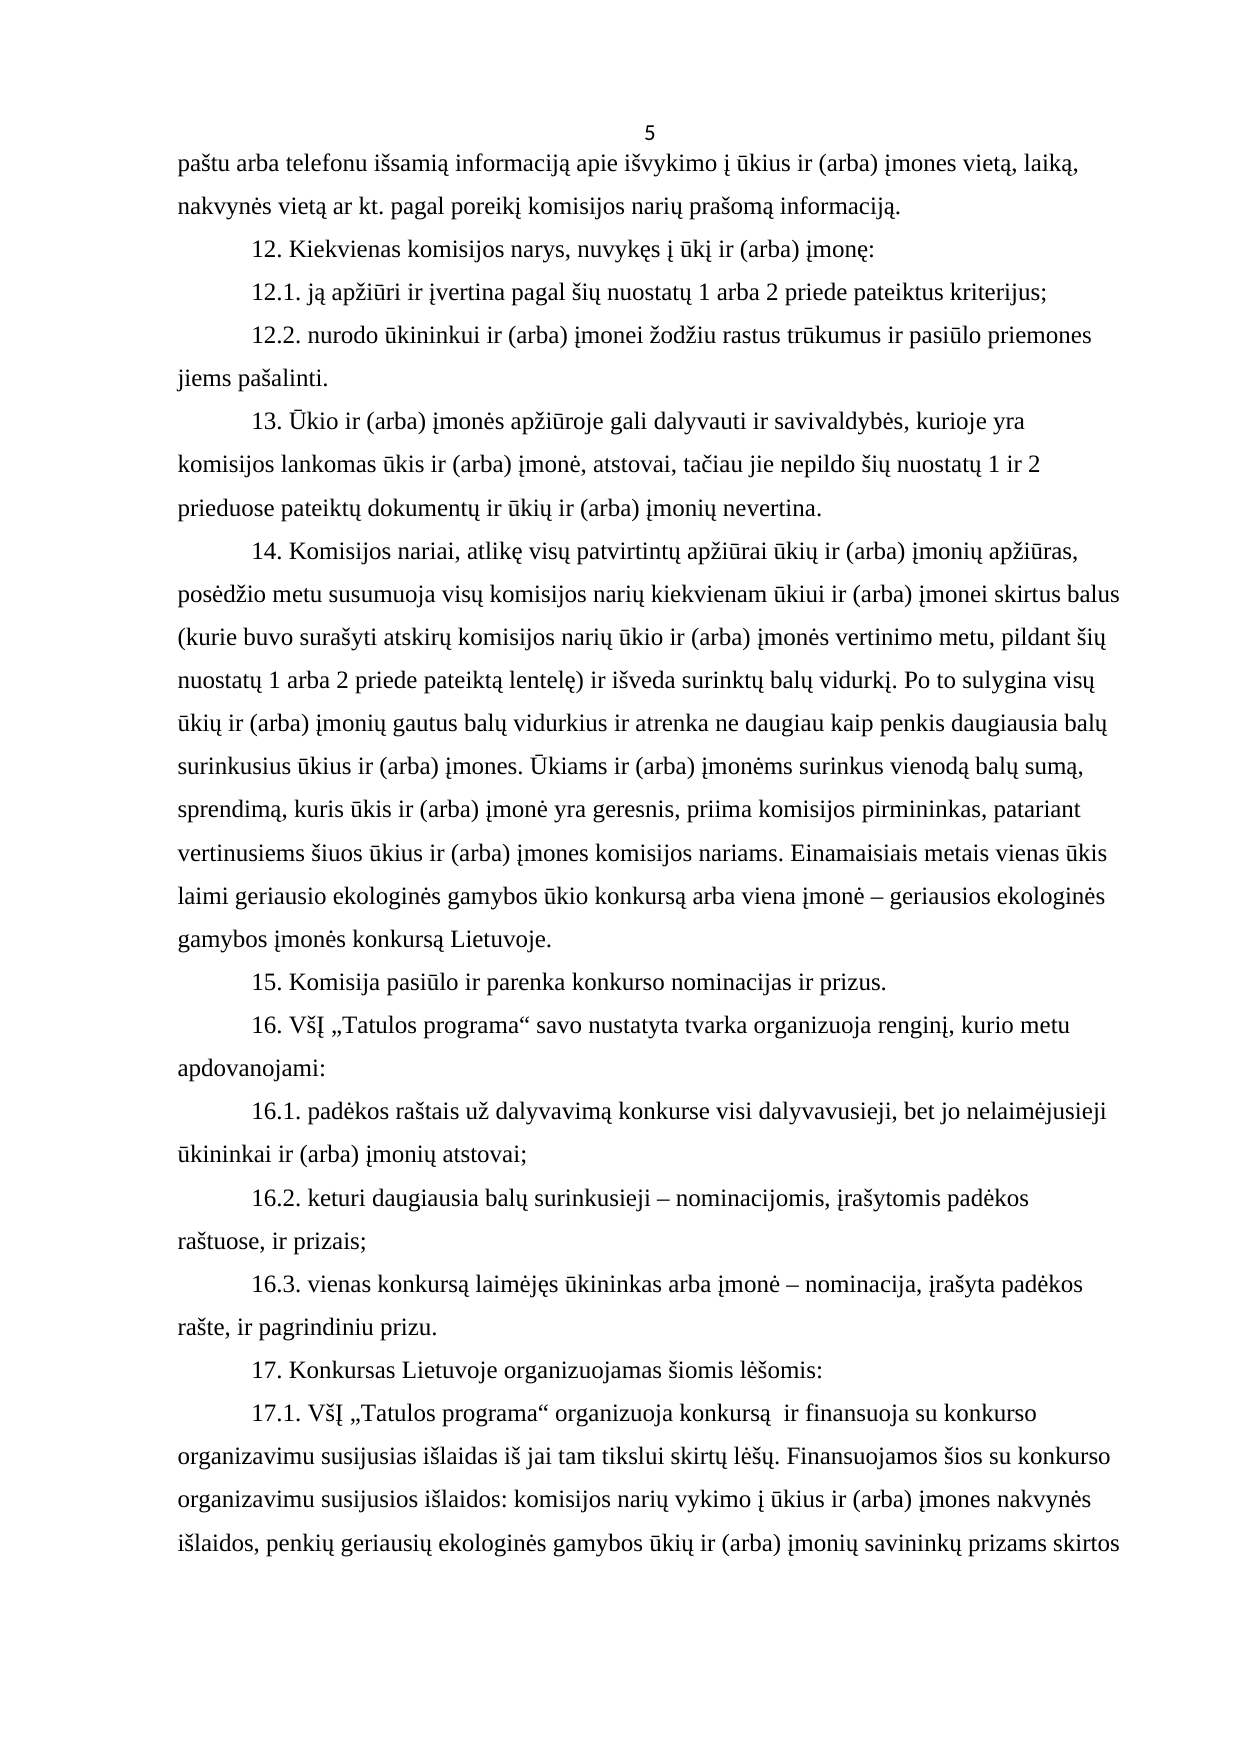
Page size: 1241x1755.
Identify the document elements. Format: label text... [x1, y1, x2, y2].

text 12. Kiekvienas komisijos narys, nuvykęs į ūkį ir (arba) įmonę: [177, 234, 1122, 263]
text 12.1. ją apžiūri ir įvertina pagal šių nuostatų 1 arba 2 priede pateiktus kriterijus; [177, 277, 1122, 306]
text 12.2. nurodo ūkininkui ir (arba) įmonei žodžiu rastus trūkumus ir pasiūlo priemones jiems pašalinti. [177, 320, 1122, 392]
text 13. Ūkio ir (arba) įmonės apžiūroje gali dalyvauti ir savivaldybės, kurioje yra komisijos lankomas ūkis ir (arba) įmonė, atstovai, tačiau jie nepildo šių nuostatų 1 ir 2 prieduose pateiktų dokumentų ir ūkių ir (arba) įmonių nevertina. [177, 406, 1122, 521]
text 17.1. VšĮ „Tatulos programa“ organizuoja konkursą ir finansuoja su konkurso organizavimu susijusias išlaidas iš jai tam tikslui skirtų lėšų. Finansuojamos šios su konkurso organizavimu susijusios išlaidos: komisijos narių vykimo į ūkius ir (arba) įmones nakvynės išlaidos, penkių geriausių ekologinės gamybos ūkių ir (arba) įmonių savininkų prizams skirtos [177, 1398, 1122, 1556]
text 17. Konkursas Lietuvoje organizuojamas šiomis lėšomis: [177, 1355, 1122, 1384]
text 15. Komisija pasiūlo ir parenka konkurso nominacijas ir prizus. [177, 967, 1122, 996]
text 16.3. vienas konkursą laimėjęs ūkininkas arba įmonė – nominacija, įrašyta padėkos rašte, ir pagrindiniu prizu. [177, 1269, 1122, 1341]
text paštu arba telefonu išsamią informaciją apie išvykimo į ūkius ir (arba) įmones vietą, laiką, nakvynės vietą ar kt. pagal poreikį komisijos narių prašomą informaciją. [177, 148, 1122, 219]
text 14. Komisijos nariai, atlikę visų patvirtintų apžiūrai ūkių ir (arba) įmonių apžiūras, posėdžio metu susumuoja visų komisijos narių kiekvienam ūkiui ir (arba) įmonei skirtus balus (kurie buvo surašyti atskirų komisijos narių ūkio ir (arba) įmonės vertinimo metu, pildant šių nuostatų 1 arba 2 priede pateiktą lentelę) ir išveda surinktų balų vidurkį. Po to sulygina visų ūkių ir (arba) įmonių gautus balų vidurkius ir atrenka ne daugiau kaip penkis daugiausia balų surinkusius ūkius ir (arba) įmones. Ūkiams ir (arba) įmonėms surinkus vienodą balų sumą, sprendimą, kuris ūkis ir (arba) įmonė yra geresnis, priima komisijos pirmininkas, patariant vertinusiems šiuos ūkius ir (arba) įmones komisijos nariams. Einamaisiais metais vienas ūkis laimi geriausio ekologinės gamybos ūkio konkursą arba viena įmonė – geriausios ekologinės gamybos įmonės konkursą Lietuvoje. [177, 536, 1122, 953]
text 16. VšĮ „Tatulos programa“ savo nustatyta tvarka organizuoja renginį, kurio metu apdovanojami: [177, 1010, 1122, 1082]
text 16.1. padėkos raštais už dalyvavimą konkurse visi dalyvavusieji, bet jo nelaimėjusieji ūkininkai ir (arba) įmonių atstovai; [177, 1096, 1122, 1168]
text 16.2. keturi daugiausia balų surinkusieji – nominacijomis, įrašytomis padėkos raštuose, ir prizais; [177, 1183, 1122, 1254]
